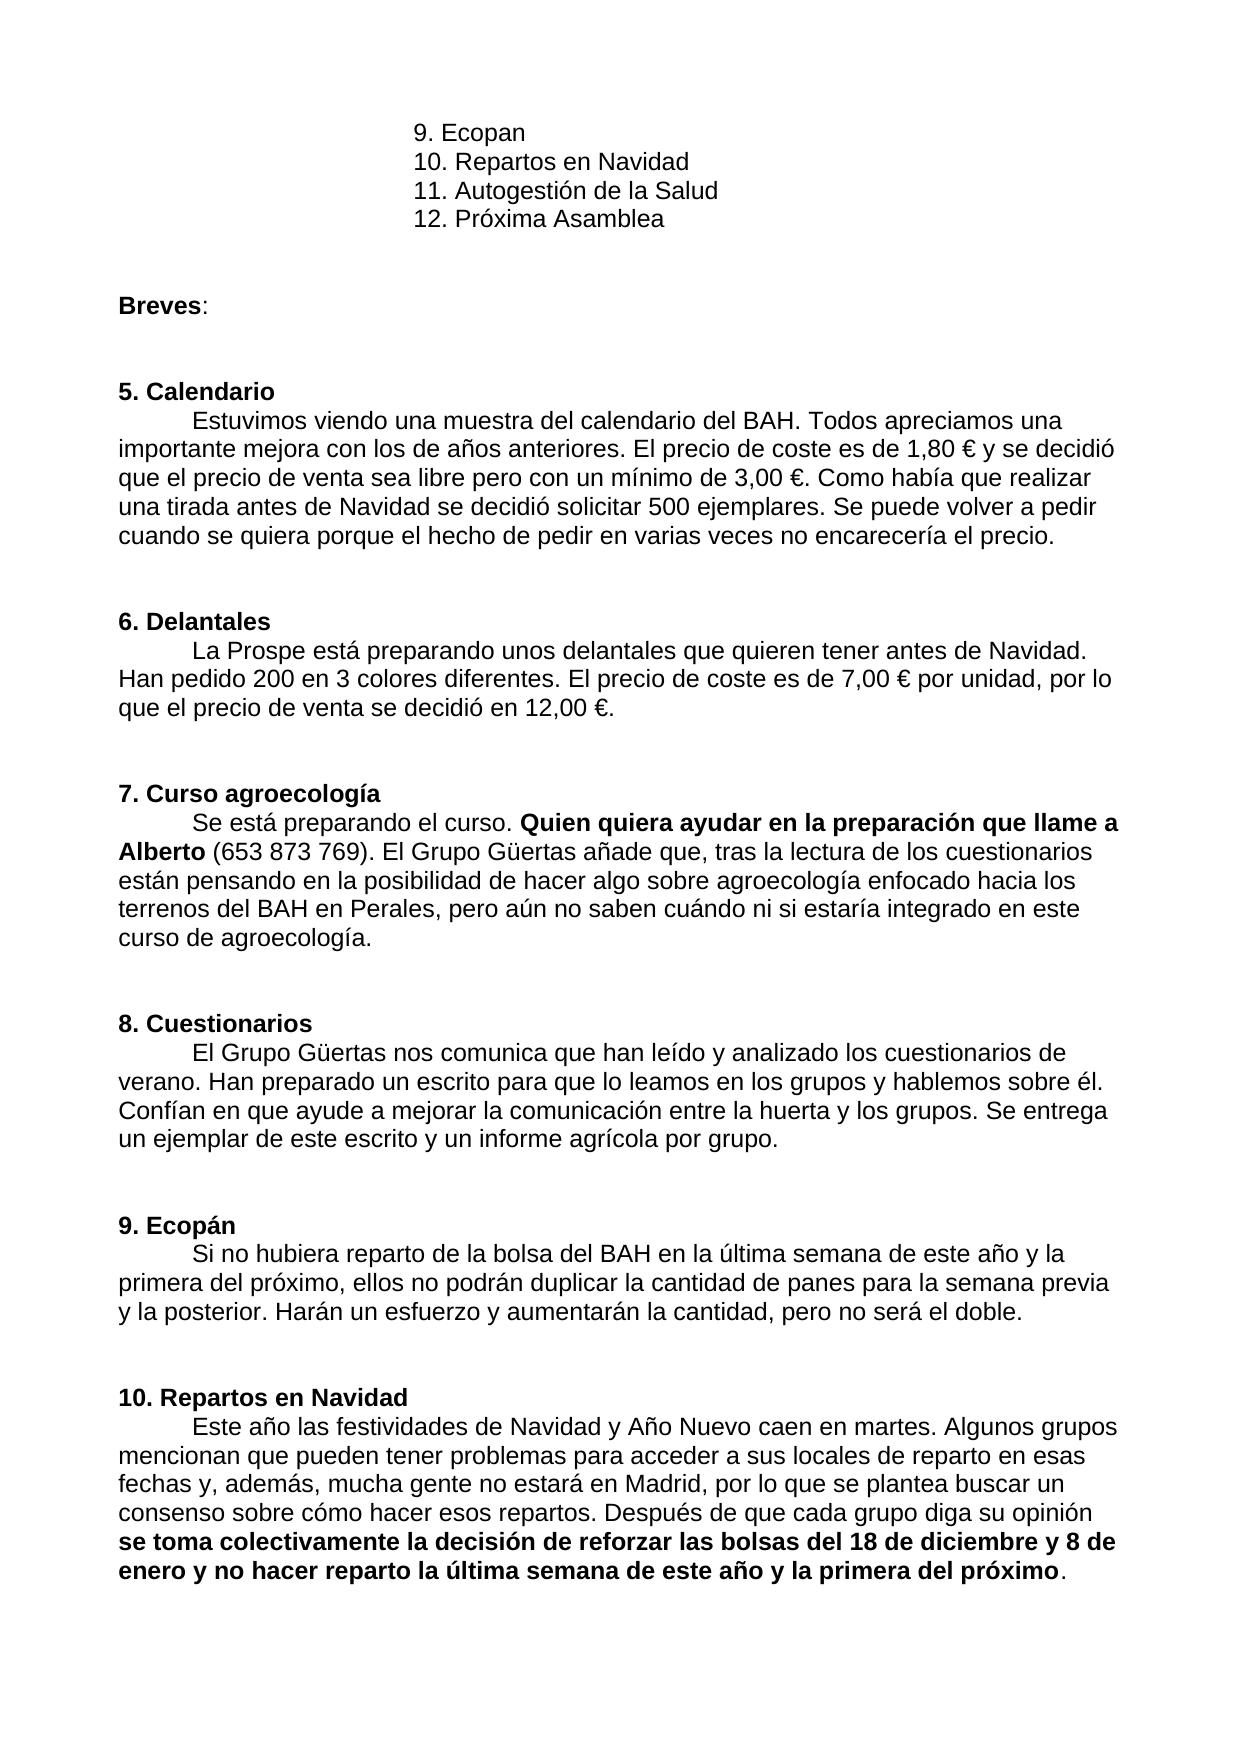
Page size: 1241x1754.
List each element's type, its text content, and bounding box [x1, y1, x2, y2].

text 11. Autogestión de la Salud [339, 176, 1122, 204]
text 7. Curso agroecología [118, 779, 1122, 808]
text 9. Ecopán [118, 1211, 1122, 1239]
text 8. Cuestionarios [118, 1009, 1122, 1038]
text 10. Repartos en Navidad [339, 147, 1122, 176]
text 10. Repartos en Navidad [118, 1383, 1122, 1412]
text Se está preparando el curso. Quien quiera ayudar en la preparación que llame a Alberto (653 873 769). El Grupo Güertas añade que, tras la lectura de los cuestionarios están pensando en la posibilidad de hacer algo sobre agroecología enfocado hacia los terrenos del BAH en Perales, pero aún no saben cuándo ni si estaría integrado en este curso de agroecología. [118, 808, 1122, 952]
text Este año las festividades de Navidad y Año Nuevo caen en martes. Algunos grupos mencionan que pueden tener problemas para acceder a sus locales de reparto en esas fechas y, además, mucha gente no estará en Madrid, por lo que se plantea buscar un consenso sobre cómo hacer esos repartos. Después de que cada grupo diga su opinión se toma colectivamente la decisión de reforzar las bolsas del 18 de diciembre y 8 de enero y no hacer reparto la última semana de este año y la primera del próximo. [118, 1412, 1122, 1584]
text Breves: [118, 291, 1122, 319]
text 5. Calendario [118, 377, 1122, 406]
text Si no hubiera reparto de la bolsa del BAH en la última semana de este año y la primera del próximo, ellos no podrán duplicar la cantidad de panes para la semana previa y la posterior. Harán un esfuerzo y aumentarán la cantidad, pero no será el doble. [118, 1239, 1122, 1326]
text La Prospe está preparando unos delantales que quieren tener antes de Navidad. Han pedido 200 en 3 colores diferentes. El precio de coste es de 7,00 € por unidad, por lo que el precio de venta se decidió en 12,00 €. [118, 636, 1122, 722]
text 9. Ecopan [339, 118, 1122, 147]
text 12. Próxima Asamblea [339, 204, 1122, 233]
text El Grupo Güertas nos comunica que han leído y analizado los cuestionarios de verano. Han preparado un escrito para que lo leamos en los grupos y hablemos sobre él. Confían en que ayude a mejorar la comunicación entre la huerta y los grupos. Se entrega un ejemplar de este escrito y un informe agrícola por grupo. [118, 1038, 1122, 1153]
text 6. Delantales [118, 607, 1122, 636]
text Estuvimos viendo una muestra del calendario del BAH. Todos apreciamos una importante mejora con los de años anteriores. El precio de coste es de 1,80 € y se decidió que el precio de venta sea libre pero con un mínimo de 3,00 €. Como había que realizar una tirada antes de Navidad se decidió solicitar 500 ejemplares. Se puede volver a pedir cuando se quiera porque el hecho de pedir en varias veces no encarecería el precio. [118, 406, 1122, 549]
